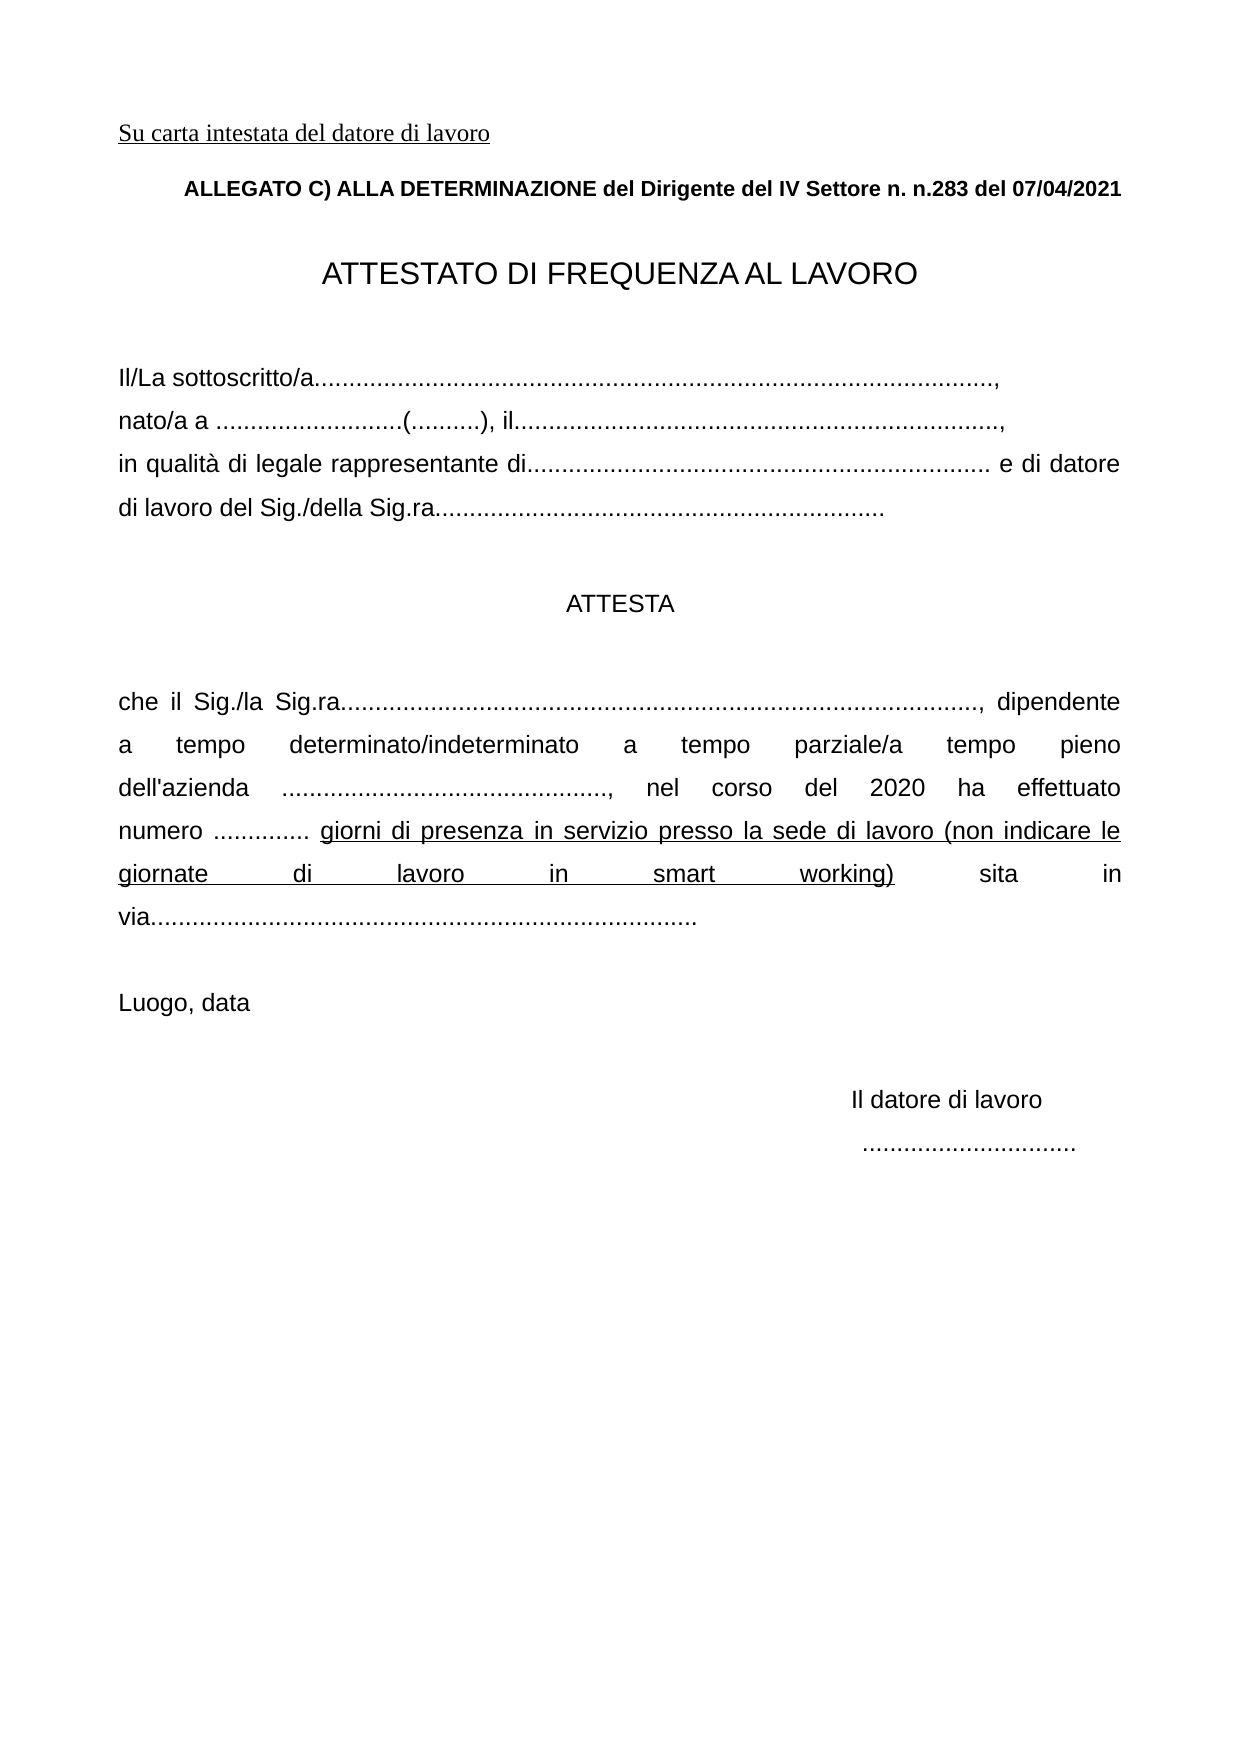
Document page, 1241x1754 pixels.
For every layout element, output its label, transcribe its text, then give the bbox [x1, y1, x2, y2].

text ALLEGATO C) ALLA DETERMINAZIONE del Dirigente del IV Settore n. n.283 del 07/04/2021 [118, 176, 1122, 202]
text che il Sig./la Sig.ra............................................................................................, dipendente a tempo determinato/indeterminato a tempo parziale/a tempo pieno dell'azienda ..............................................., nel corso del 2020 ha effettuato numero .............. giorni di presenza in servizio presso la sede di lavoro (non indicare le giornate di lavoro in smart working) sita in via............................................................................... [118, 686, 1122, 931]
text Il/La sottoscritto/a.................................................................................................., [118, 363, 1122, 392]
text in qualità di legale rappresentante di................................................................... e di datore di lavoro del Sig./della Sig.ra................................................................. [118, 449, 1122, 521]
text nato/a a ...........................(..........), il......................................................................, [118, 406, 1122, 435]
text ATTESTATO DI FREQUENZA AL LAVORO [118, 255, 1122, 291]
text ATTESTA [118, 589, 1122, 618]
text ............................... [118, 1128, 1077, 1157]
text Luogo, data [118, 988, 1122, 1017]
text Il datore di lavoro [118, 1085, 1042, 1114]
